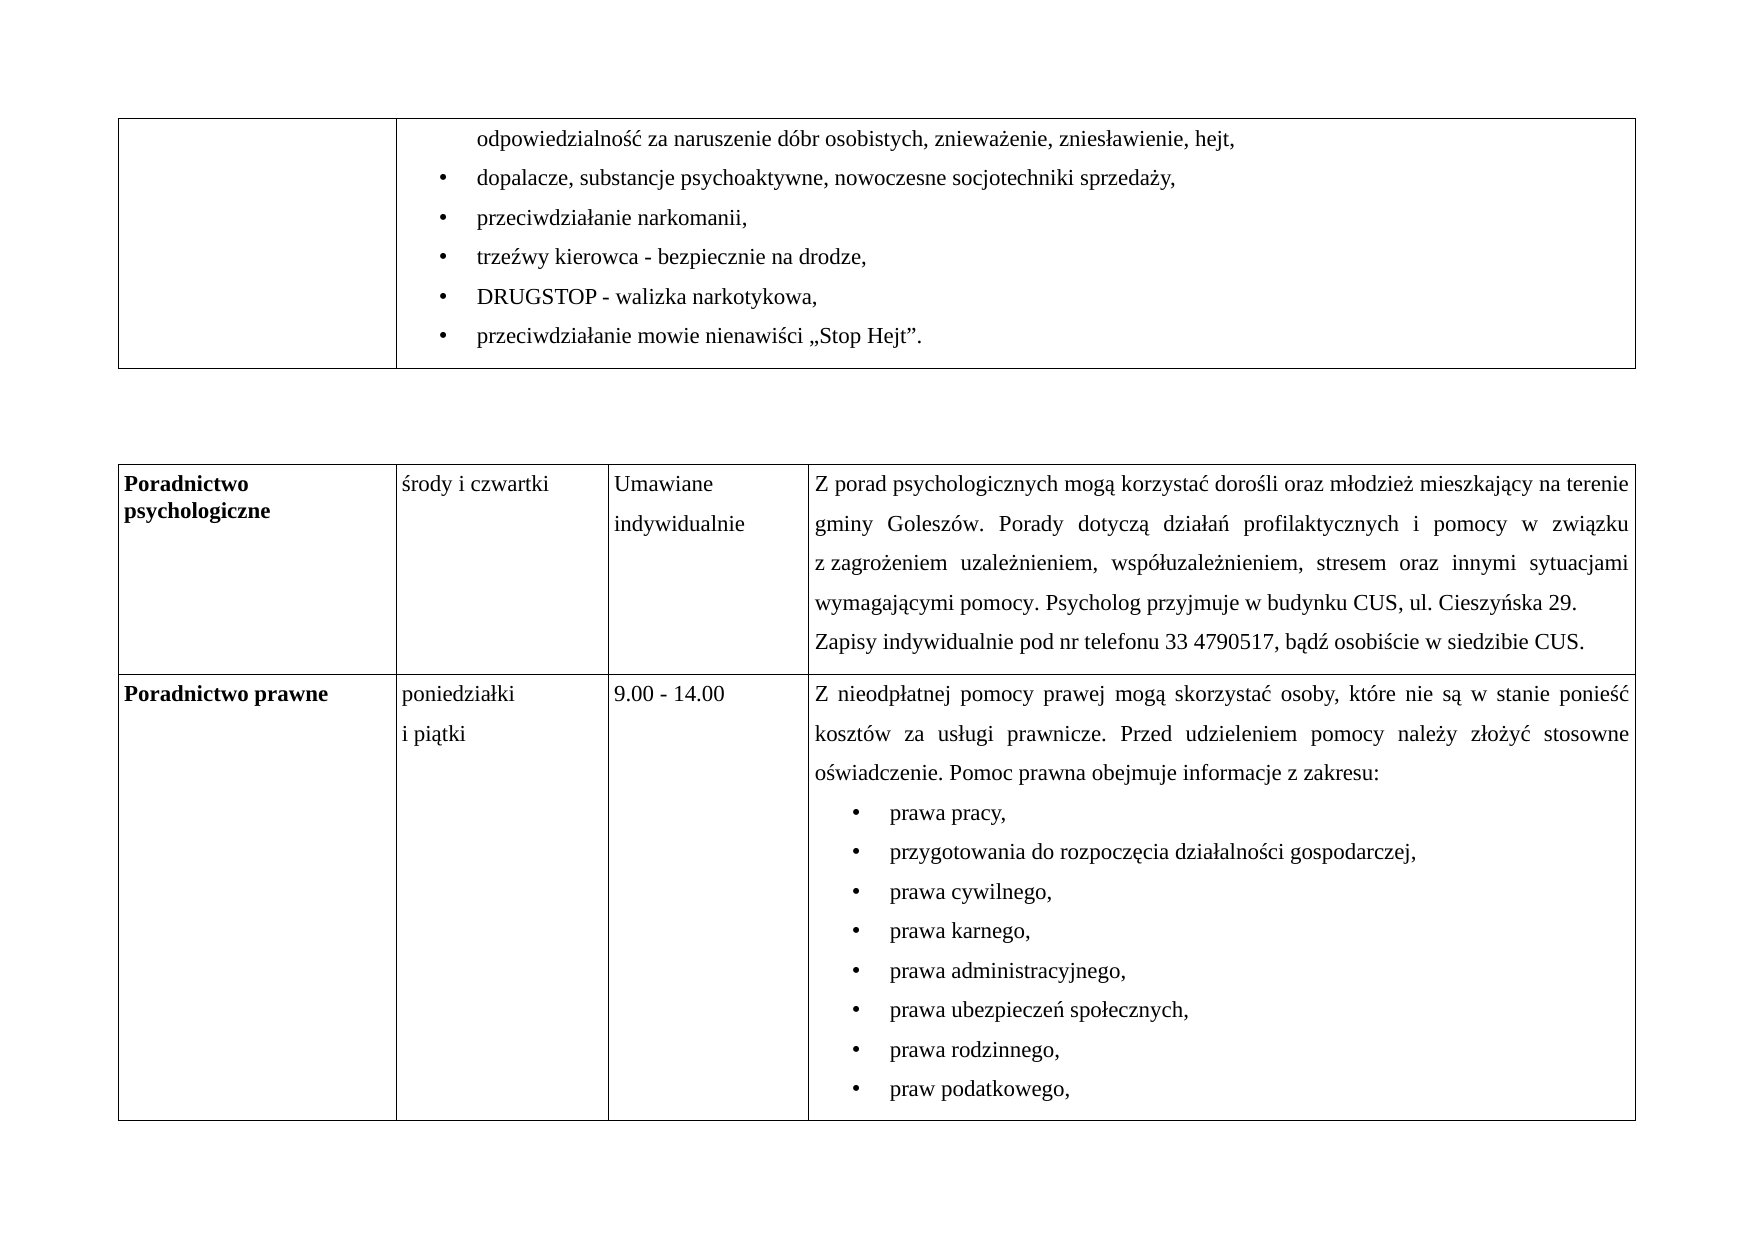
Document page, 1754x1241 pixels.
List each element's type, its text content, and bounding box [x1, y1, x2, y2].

table_header Z porad psychologicznych mogą korzystać dorośli oraz młodzież mieszkający na terenie gminy Goleszów. Porady dotyczą działań profilaktycznych i pomocy w związku z zagrożeniem uzależnieniem, współuzależnieniem, stresem oraz innymi sytuacjami wymagającymi pomocy. Psycholog przyjmuje w budynku CUS, ul. Cieszyńska 29. Zapisy indywidualnie pod nr telefonu 33 4790517, bądź osobiście w siedzibie CUS. [809, 465, 1635, 674]
table_cell Poradnictwo prawne [119, 675, 396, 1120]
table_cell poniedziałki i piątki [397, 675, 608, 1120]
table_header Umawiane indywidualnie [609, 465, 808, 674]
table_header Poradnictwo psychologiczne [119, 465, 396, 674]
table_cell odpowiedzialność za naruszenie dóbr osobistych, znieważenie, zniesławienie, hejt, dopalacze, substancje psychoaktywne, nowoczesne socjotechniki sprzedaży, przeciwdziałanie narkomanii, trzeźwy kierowca - bezpiecznie na drodze, DRUGSTOP - walizka narkotykowa, przeciwdziałanie mowie nienawiści „Stop Hejt”. [397, 119, 1635, 367]
table_header środy i czwartki [397, 465, 608, 674]
table_cell [119, 119, 396, 367]
table_cell Z nieodpłatnej pomocy prawej mogą skorzystać osoby, które nie są w stanie ponieść kosztów za usługi prawnicze. Przed udzieleniem pomocy należy złożyć stosowne oświadczenie. Pomoc prawna obejmuje informacje z zakresu: prawa pracy, przygotowania do rozpoczęcia działalności gospodarczej, prawa cywilnego, prawa karnego, prawa administracyjnego, prawa ubezpieczeń społecznych, prawa rodzinnego, praw podatkowego, prawa celnego, prawa dewizowanego, prawa handlowego. Forma udzielonej nieodpłatnej pomocy prawnej: poinformowanie osoby o obowiązujący stanie prawnym, jej uprawnieniach, obowiązkach, w ty w związku z toczącym się postępowaniem przygotowawczym, administracyjnym. sądowym lub sądowoadministracyjnym, wskazanie osobie uprawnionej sposobu rozwiązania jej problemu prawnego, sporządzenie projektu pisma w sprawach ww. nieodpłatną mediację, sporządzenie projektu pisma o zwolnienie od kosztów sądowych lub ustanowienie pełnomocnika z urzędu. Poradnictwo koordynowane jest przez Starostwo Powiatowe w Cieszynie, udzielane jest bezpłatnie, po wcześniejszym uzgodnieniu terminu pod nr telefonu 33 47 77 239. [809, 675, 1635, 1120]
table_cell 9.00 - 14.00 [609, 675, 808, 1120]
